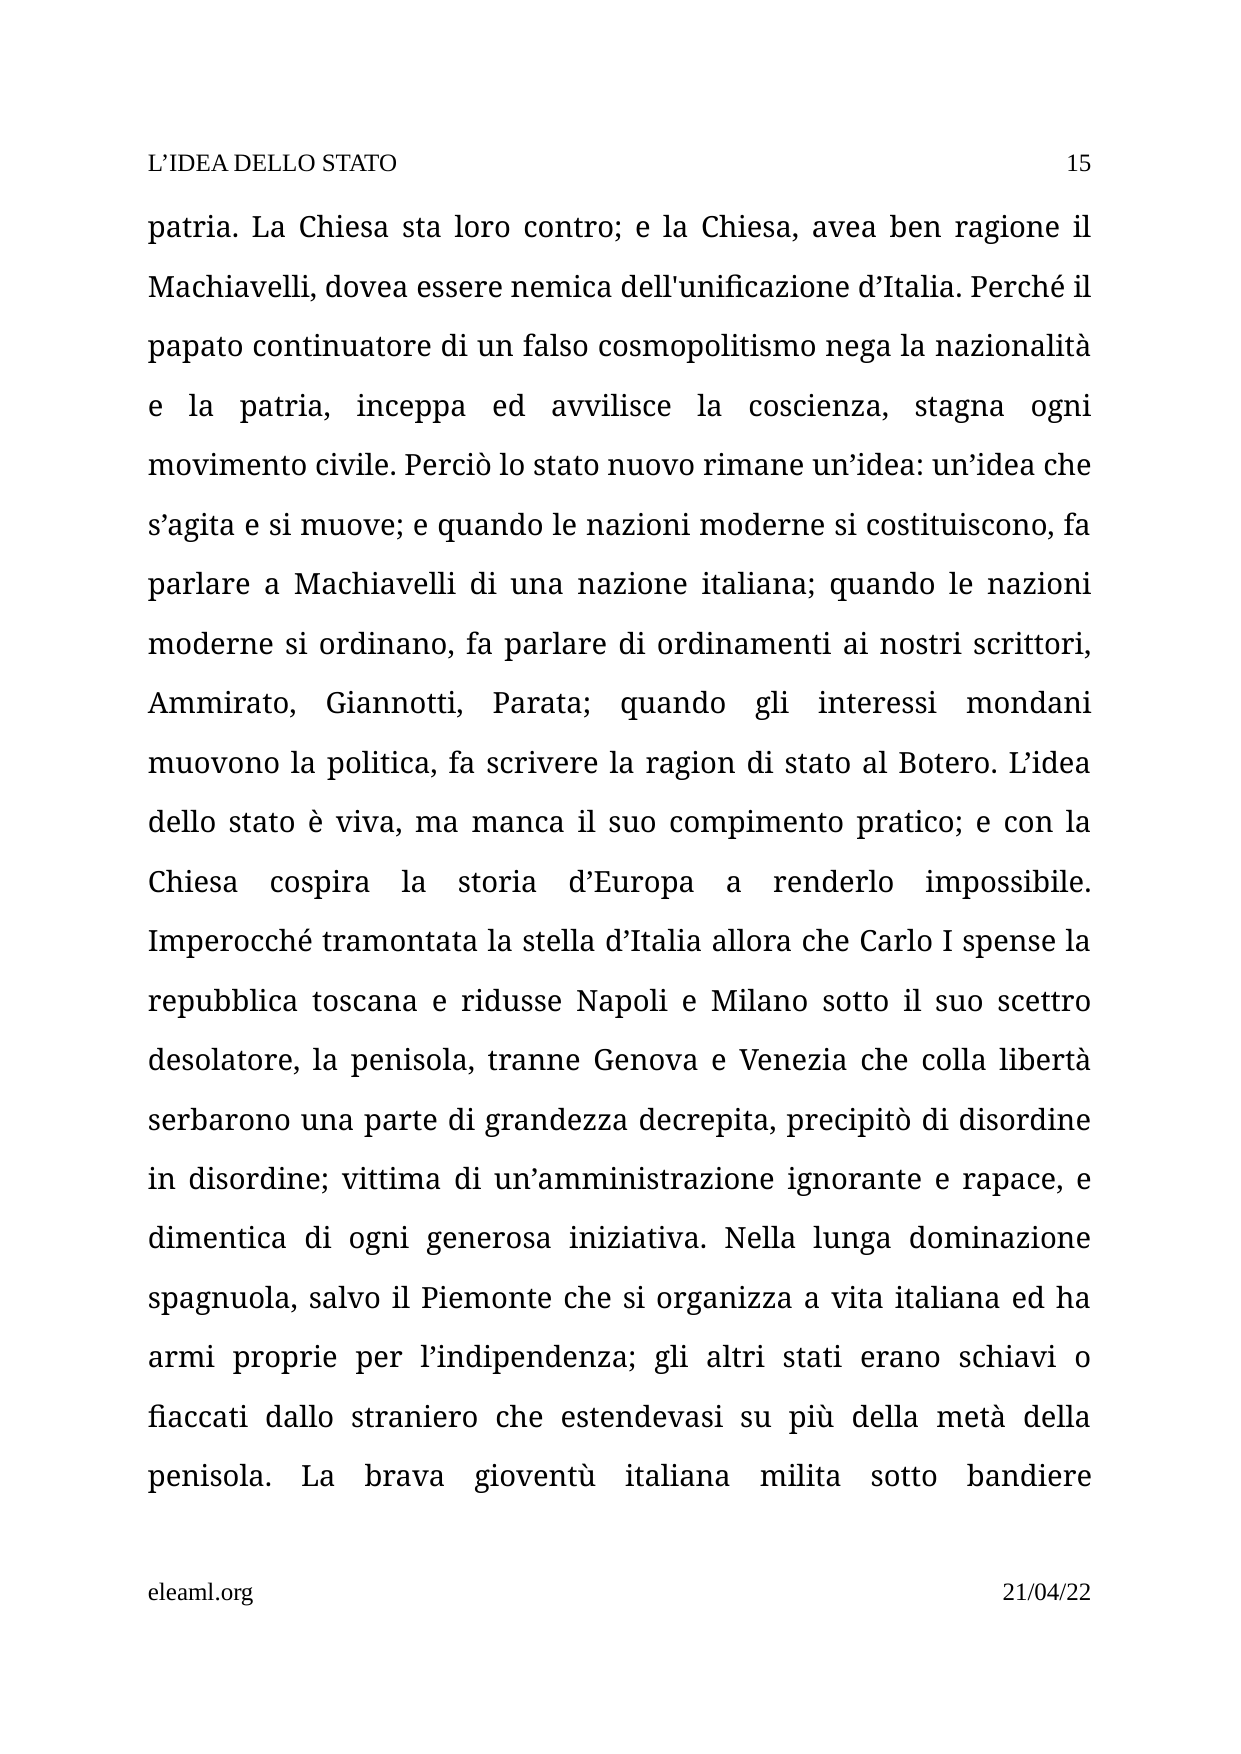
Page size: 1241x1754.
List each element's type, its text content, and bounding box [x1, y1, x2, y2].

text patria. La Chiesa sta loro contro; e la Chiesa, avea ben ragione il Machiavelli, dovea essere nemica dell'unificazione d’Italia. Perché il papato continuatore di un falso cosmopolitismo nega la nazionalità e la patria, inceppa ed avvilisce la coscienza, stagna ogni movimento civile. Perciò lo stato nuovo rimane un’idea: un’idea che s’agita e si muove; e quando le nazioni moderne si costituiscono, fa parlare a Machiavelli di una nazione italiana; quando le nazioni moderne si ordinano, fa parlare di ordinamenti ai nostri scrittori, Ammirato, Giannotti, Parata; quando gli interessi mondani muovono la politica, fa scrivere la ragion di stato al Botero. L’idea dello stato è viva, ma manca il suo compimento pratico; e con la Chiesa cospira la storia d’Europa a renderlo impossibile. Imperocché tramontata la stella d’Italia allora che Carlo I spense la repubblica toscana e ridusse Napoli e Milano sotto il suo scettro desolatore, la penisola, tranne Genova e Venezia che colla libertà serbarono una parte di grandezza decrepita, precipitò di disordine in disordine; vittima di un’amministrazione ignorante e rapace, e dimentica di ogni generosa iniziativa. Nella lunga dominazione spagnuola, salvo il Piemonte che si organizza a vita italiana ed ha armi proprie per l’indipendenza; gli altri stati erano schiavi o fiaccati dallo straniero che estendevasi su più della metà della penisola. La brava gioventù italiana milita sotto bandiere [148, 207, 1093, 1495]
